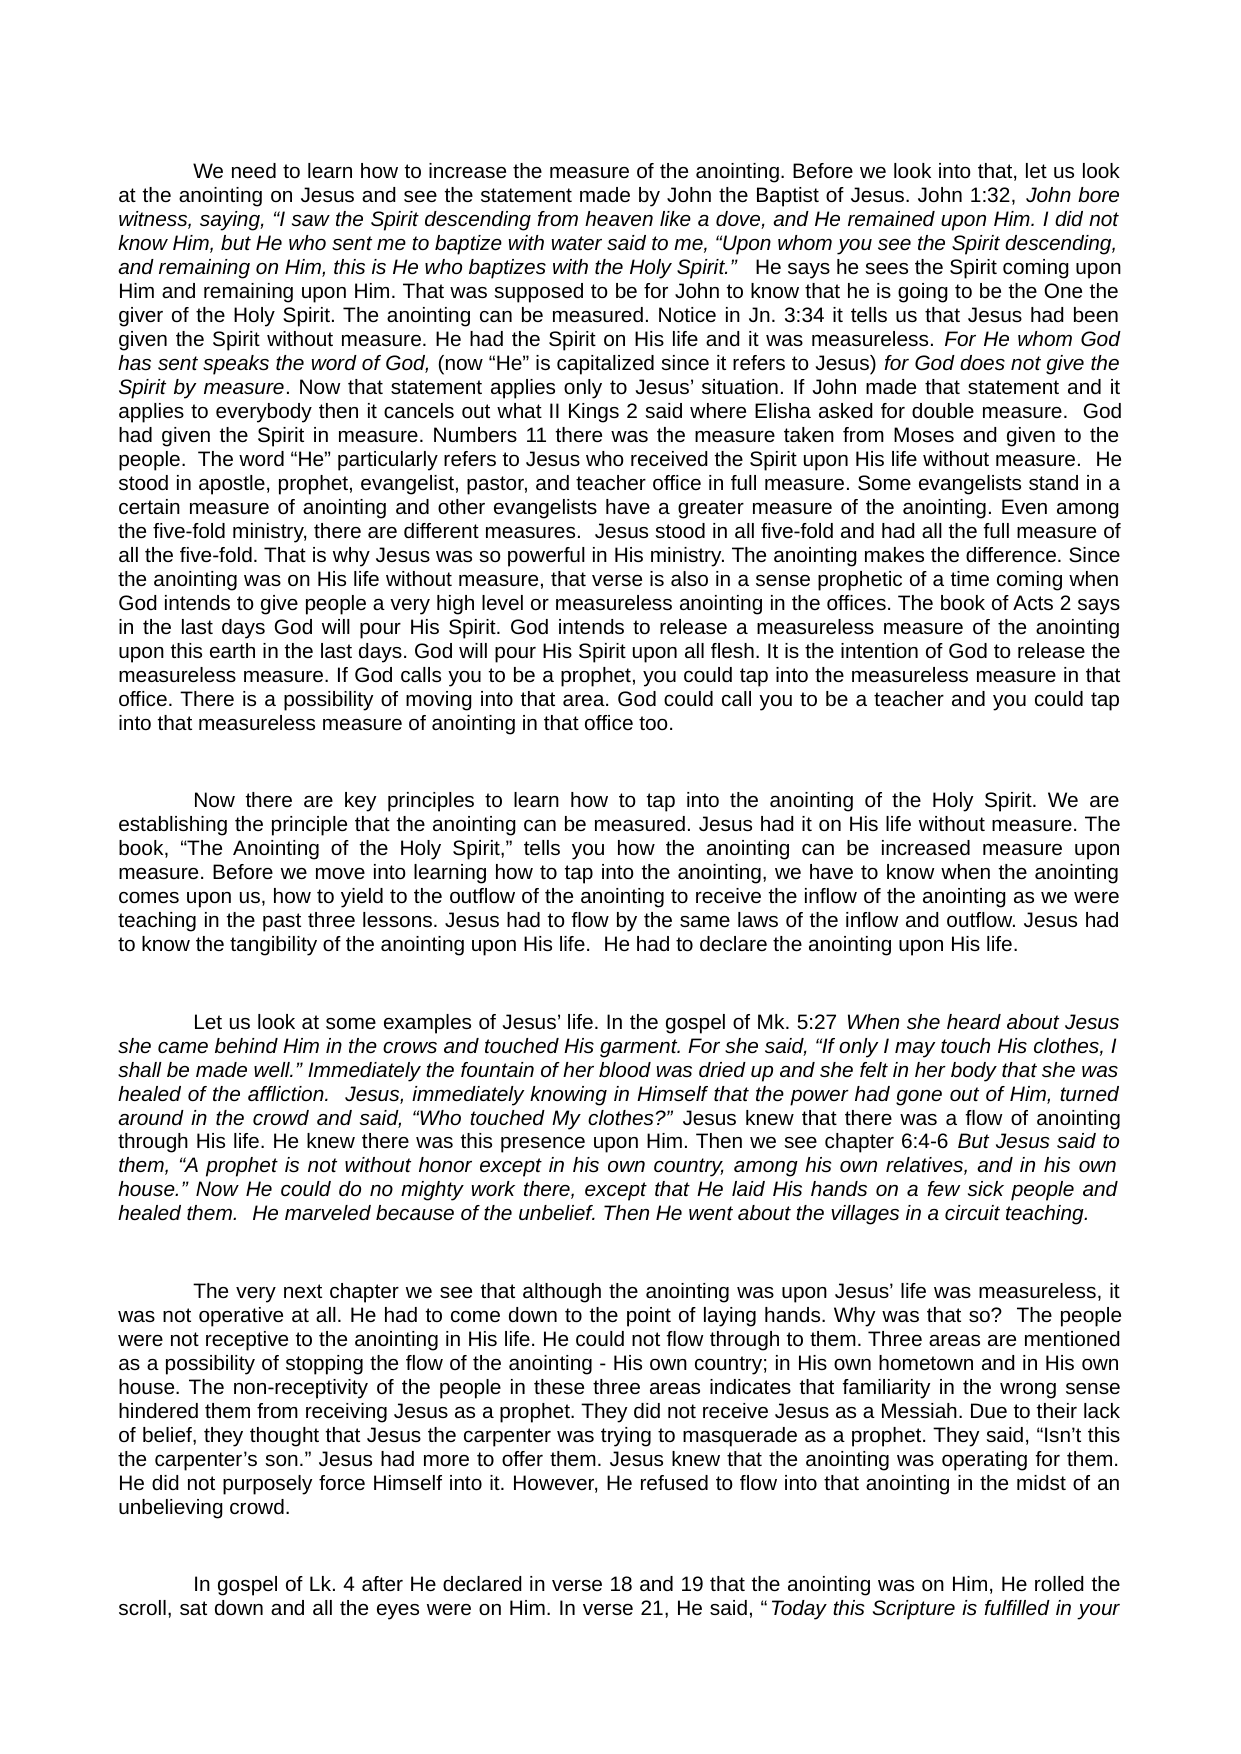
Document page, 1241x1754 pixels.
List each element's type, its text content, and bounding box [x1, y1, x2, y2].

text Let us look at some examples of Jesus’ life. In the gospel of Mk. 5:27 When she heard about Jesus she came behind Him in the crows and touched His garment. For she said, “If only I may touch His clothes, I shall be made well.” Immediately the fountain of her blood was dried up and she felt in her body that she was healed of the affliction. Jesus, immediately knowing in Himself that the power had gone out of Him, turned around in the crowd and said, “Who touched My clothes?” Jesus knew that there was a flow of anointing through His life. He knew there was this presence upon Him. Then we see chapter 6:4-6 But Jesus said to them, “A prophet is not without honor except in his own country, among his own relatives, and in his own house.” Now He could do no mighty work there, except that He laid His hands on a few sick people and healed them. He marveled because of the unbelief. Then He went about the villages in a circuit teaching. [118, 1009, 1122, 1225]
text In gospel of Lk. 4 after He declared in verse 18 and 19 that the anointing was on Him, He rolled the scroll, sat down and all the eyes were on Him. In verse 21, He said, “Today this Scripture is fulfilled in your [118, 1572, 1122, 1620]
text Now there are key principles to learn how to tap into the anointing of the Holy Spirit. We are establishing the principle that the anointing can be measured. Jesus had it on His life without measure. The book, “The Anointing of the Holy Spirit,” tells you how the anointing can be increased measure upon measure. Before we move into learning how to tap into the anointing, we have to know when the anointing comes upon us, how to yield to the outflow of the anointing to receive the inflow of the anointing as we were teaching in the past three lessons. Jesus had to flow by the same laws of the inflow and outflow. Jesus had to know the tangibility of the anointing upon His life. He had to declare the anointing upon His life. [118, 788, 1122, 956]
text We need to learn how to increase the measure of the anointing. Before we look into that, let us look at the anointing on Jesus and see the statement made by John the Baptist of Jesus. John 1:32, John bore witness, saying, “I saw the Spirit descending from heaven like a dove, and He remained upon Him. I did not know Him, but He who sent me to baptize with water said to me, “Upon whom you see the Spirit descending, and remaining on Him, this is He who baptizes with the Holy Spirit.” He says he sees the Spirit coming upon Him and remaining upon Him. That was supposed to be for John to know that he is going to be the One the giver of the Holy Spirit. The anointing can be measured. Notice in Jn. 3:34 it tells us that Jesus had been given the Spirit without measure. He had the Spirit on His life and it was measureless. For He whom God has sent speaks the word of God, (now “He” is capitalized since it refers to Jesus) for God does not give the Spirit by measure. Now that statement applies only to Jesus’ situation. If John made that statement and it applies to everybody then it cancels out what II Kings 2 said where Elisha asked for double measure. God had given the Spirit in measure. Numbers 11 there was the measure taken from Moses and given to the people. The word “He” particularly refers to Jesus who received the Spirit upon His life without measure. He stood in apostle, prophet, evangelist, pastor, and teacher office in full measure. Some evangelists stand in a certain measure of anointing and other evangelists have a greater measure of the anointing. Even among the five-fold ministry, there are different measures. Jesus stood in all five-fold and had all the full measure of all the five-fold. That is why Jesus was so powerful in His ministry. The anointing makes the difference. Since the anointing was on His life without measure, that verse is also in a sense prophetic of a time coming when God intends to give people a very high level or measureless anointing in the offices. The book of Acts 2 says in the last days God will pour His Spirit. God intends to release a measureless measure of the anointing upon this earth in the last days. God will pour His Spirit upon all flesh. It is the intention of God to release the measureless measure. If God calls you to be a prophet, you could tap into the measureless measure in that office. There is a possibility of moving into that area. God could call you to be a teacher and you could tap into that measureless measure of anointing in that office too. [118, 159, 1122, 734]
text The very next chapter we see that although the anointing was upon Jesus’ life was measureless, it was not operative at all. He had to come down to the point of laying hands. Why was that so? The people were not receptive to the anointing in His life. He could not flow through to them. Three areas are mentioned as a possibility of stopping the flow of the anointing - His own country; in His own hometown and in His own house. The non-receptivity of the people in these three areas indicates that familiarity in the wrong sense hindered them from receiving Jesus as a prophet. They did not receive Jesus as a Messiah. Due to their lack of belief, they thought that Jesus the carpenter was trying to masquerade as a prophet. They said, “Isn’t this the carpenter’s son.” Jesus had more to offer them. Jesus knew that the anointing was operating for them. He did not purposely force Himself into it. However, He refused to flow into that anointing in the midst of an unbelieving crowd. [118, 1279, 1122, 1518]
